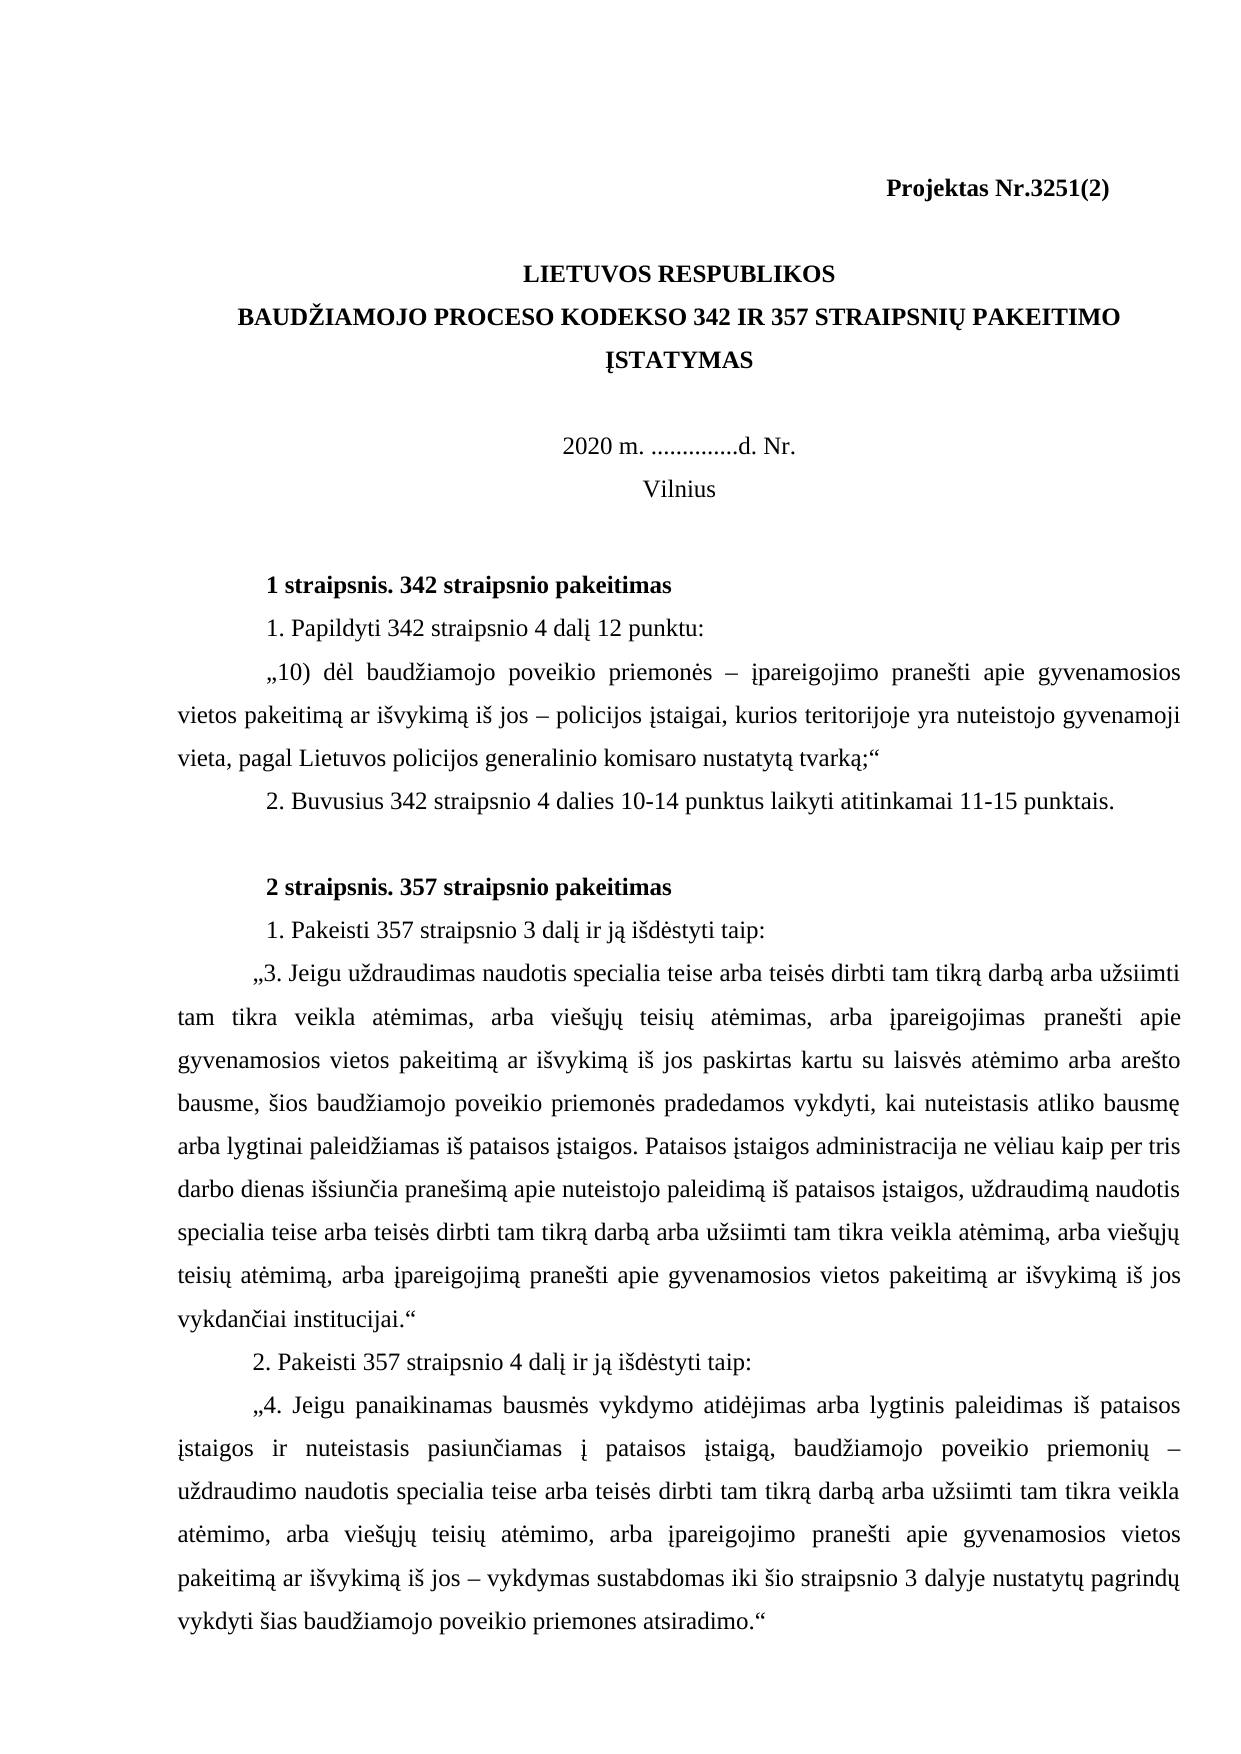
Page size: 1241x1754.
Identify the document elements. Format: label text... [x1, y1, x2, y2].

text 2 straipsnis. 357 straipsnio pakeitimas [177, 872, 1181, 901]
text „3. Jeigu uždraudimas naudotis specialia teise arba teisės dirbti tam tikrą darbą arba užsiimti tam tikra veikla atėmimas, arba viešųjų teisių atėmimas, arba įpareigojimas pranešti apie gyvenamosios vietos pakeitimą ar išvykimą iš jos paskirtas kartu su laisvės atėmimo arba arešto bausme, šios baudžiamojo poveikio priemonės pradedamos vykdyti, kai nuteistasis atliko bausmę arba lygtinai paleidžiamas iš pataisos įstaigos. Pataisos įstaigos administracija ne vėliau kaip per tris darbo dienas išsiunčia pranešimą apie nuteistojo paleidimą iš pataisos įstaigos, uždraudimą naudotis specialia teise arba teisės dirbti tam tikrą darbą arba užsiimti tam tikra veikla atėmimą, arba viešųjų teisių atėmimą, arba įpareigojimą pranešti apie gyvenamosios vietos pakeitimą ar išvykimą iš jos vykdančiai institucijai.“ [177, 958, 1181, 1333]
text Vilnius [177, 474, 1181, 503]
text 1. Papildyti 342 straipsnio 4 dalį 12 punktu: [177, 613, 1181, 642]
text 2. Buvusius 342 straipsnio 4 dalies 10-14 punktus laikyti atitinkamai 11-15 punktais. [177, 786, 1181, 815]
text 1 straipsnis. 342 straipsnio pakeitimas [177, 570, 1181, 599]
text „10) dėl baudžiamojo poveikio priemonės – įpareigojimo pranešti apie gyvenamosios vietos pakeitimą ar išvykimą iš jos – policijos įstaigai, kurios teritorijoje yra nuteistojo gyvenamoji vieta, pagal Lietuvos policijos generalinio komisaro nustatytą tvarką;“ [177, 657, 1181, 772]
text 2. Pakeisti 357 straipsnio 4 dalį ir ją išdėstyti taip: [177, 1347, 1181, 1376]
text ĮSTATYMAS [177, 345, 1181, 374]
text LIETUVOS RESPUBLIKOS [177, 259, 1181, 288]
text 2020 m. ..............d. Nr. [177, 431, 1181, 460]
text 1. Pakeisti 357 straipsnio 3 dalį ir ją išdėstyti taip: [177, 915, 1181, 944]
text „4. Jeigu panaikinamas bausmės vykdymo atidėjimas arba lygtinis paleidimas iš pataisos įstaigos ir nuteistasis pasiunčiamas į pataisos įstaigą, baudžiamojo poveikio priemonių – uždraudimo naudotis specialia teise arba teisės dirbti tam tikrą darbą arba užsiimti tam tikra veikla atėmimo, arba viešųjų teisių atėmimo, arba įpareigojimo pranešti apie gyvenamosios vietos pakeitimą ar išvykimą iš jos – vykdymas sustabdomas iki šio straipsnio 3 dalyje nustatytų pagrindų vykdyti šias baudžiamojo poveikio priemones atsiradimo.“ [177, 1390, 1181, 1634]
text Projektas Nr.3251(2) [886, 173, 1181, 201]
text BAUDŽIAMOJO PROCESO KODEKSO 342 IR 357 STRAIPSNIŲ PAKEITIMO [177, 302, 1181, 331]
